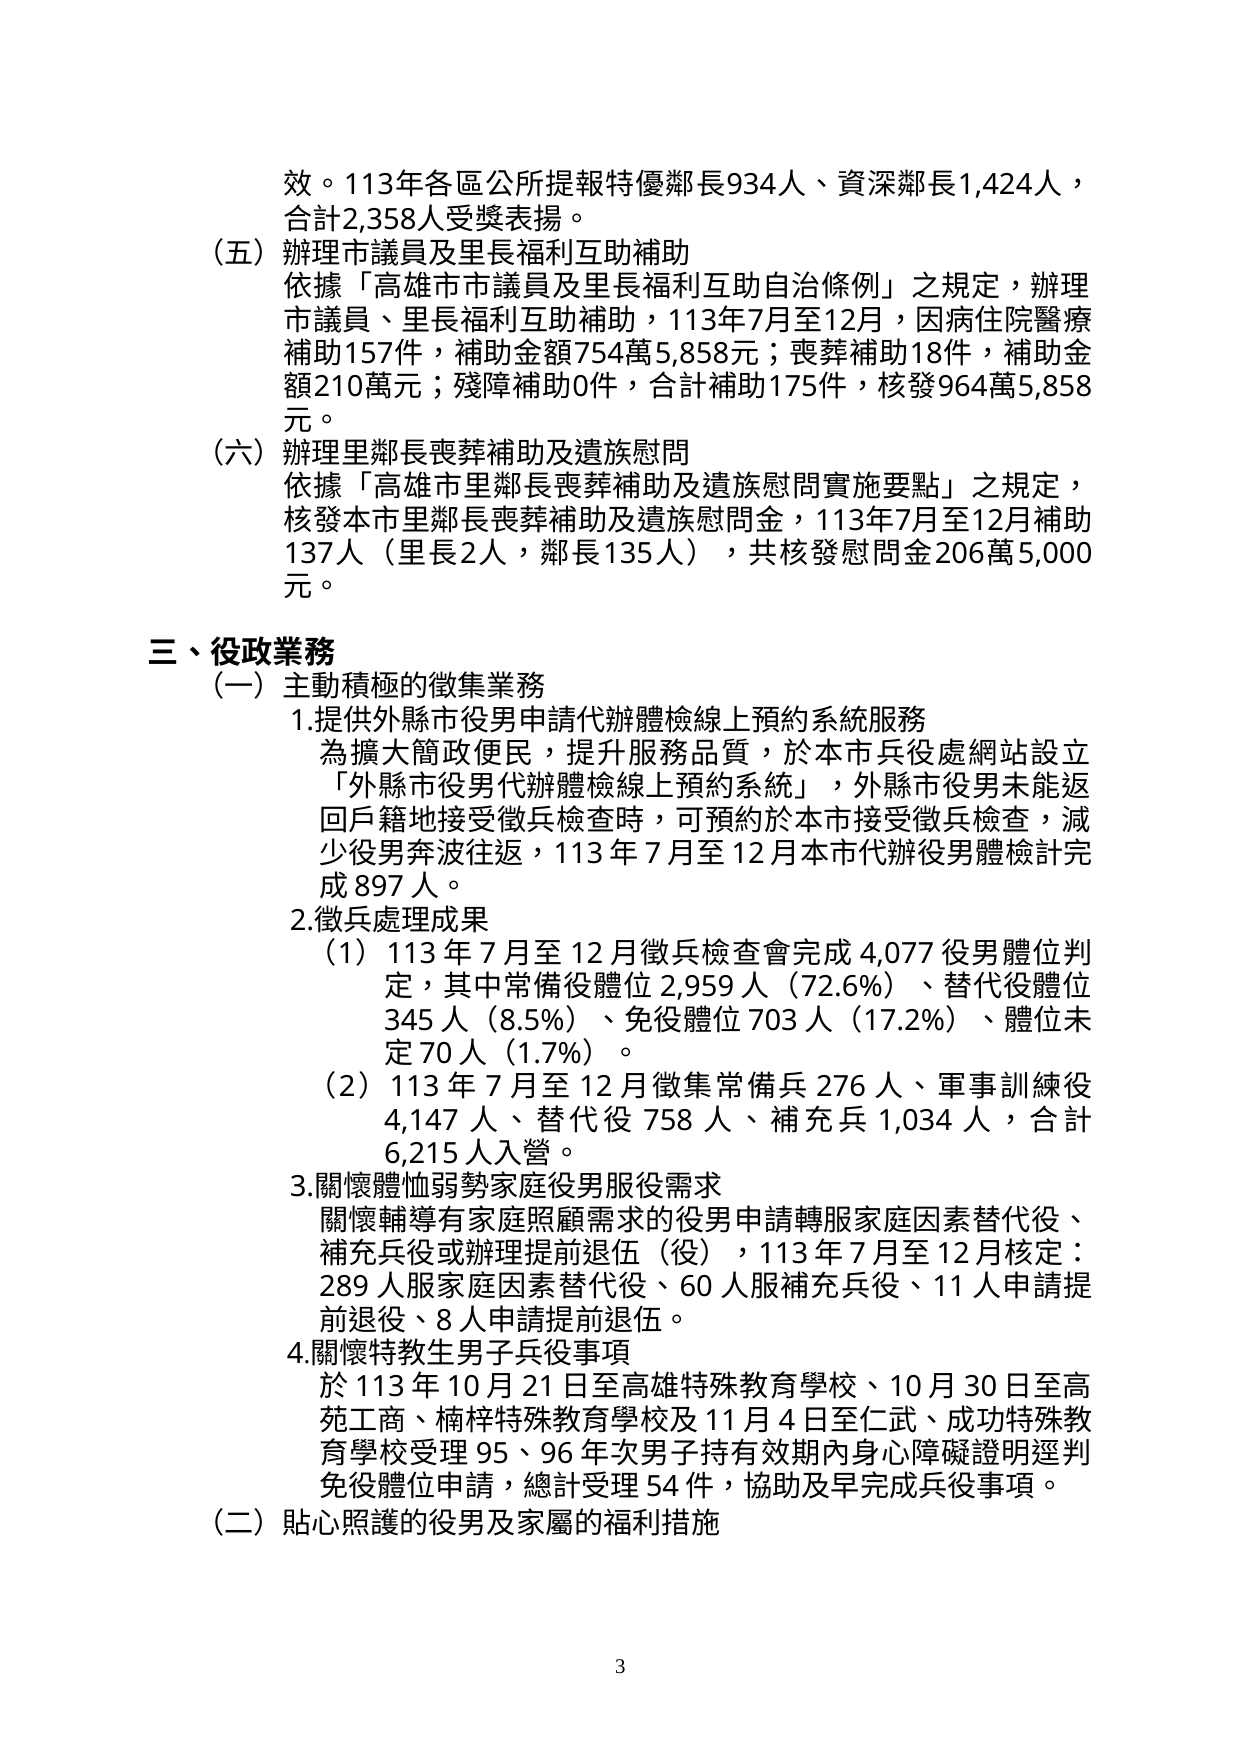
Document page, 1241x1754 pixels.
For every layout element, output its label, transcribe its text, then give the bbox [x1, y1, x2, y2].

text （六）辦理里鄰長喪葬補助及遺族慰問 [195, 437, 1092, 470]
text 於113年10月21日至高雄特殊教育學校、10月30日至高苑工商、楠梓特殊教育學校及11月4日至仁武、成功特殊教育學校受理95、96年次男子持有效期內身心障礙證明逕判免役體位申請，總計受理54件，協助及早完成兵役事項。 [319, 1370, 1092, 1503]
text 1.提供外縣市役男申請代辦體檢線上預約系統服務 [289, 703, 1092, 737]
text （2）113年7月至12月徵集常備兵276人、軍事訓練役4,147人、替代役758人、補充兵1,034人，合計6,215人入營。 [307, 1070, 1092, 1170]
text （1）113年7月至12月徵兵檢查會完成4,077役男體位判定，其中常備役體位2,959人（72.6%）、替代役體位345人（8.5%）、免役體位703人（17.2%）、體位未定70人（1.7%）。 [307, 937, 1092, 1070]
text 依據「高雄市市議員及里長福利互助自治條例」之規定，辦理市議員、里長福利互助補助，113年7月至12月，因病住院醫療補助157件，補助金額754萬5,858元；喪葬補助18件，補助金額210萬元；殘障補助0件，合計補助175件，核發964萬5,858元。 [283, 270, 1092, 437]
text 效。113年各區公所提報特優鄰長934人、資深鄰長1,424人，合計2,358人受獎表揚。 [283, 166, 1092, 237]
text 為擴大簡政便民，提升服務品質，於本市兵役處網站設立「外縣市役男代辦體檢線上預約系統」，外縣市役男未能返回戶籍地接受徵兵檢查時，可預約於本市接受徵兵檢查，減少役男奔波往返，113年7月至12月本市代辦役男體檢計完成897人。 [319, 737, 1092, 903]
text （五）辦理市議員及里長福利互助補助 [195, 237, 1092, 270]
text （二）貼心照護的役男及家屬的福利措施 [195, 1503, 1092, 1541]
text 3.關懷體恤弱勢家庭役男服役需求 [289, 1170, 1092, 1203]
text 依據「高雄市里鄰長喪葬補助及遺族慰問實施要點」之規定，核發本市里鄰長喪葬補助及遺族慰問金，113年7月至12月補助137人（里長2人，鄰長135人），共核發慰問金206萬5,000元。 [283, 470, 1092, 603]
text 關懷輔導有家庭照顧需求的役男申請轉服家庭因素替代役、補充兵役或辦理提前退伍（役），113年7月至12月核定：289人服家庭因素替代役、60人服補充兵役、11人申請提前退役、8人申請提前退伍。 [319, 1203, 1092, 1337]
text （一）主動積極的徵集業務 [195, 670, 1092, 703]
text 三、役政業務 [148, 637, 1092, 670]
text 4.關懷特教生男子兵役事項 [280, 1337, 1092, 1370]
text 2.徵兵處理成果 [289, 903, 1092, 937]
